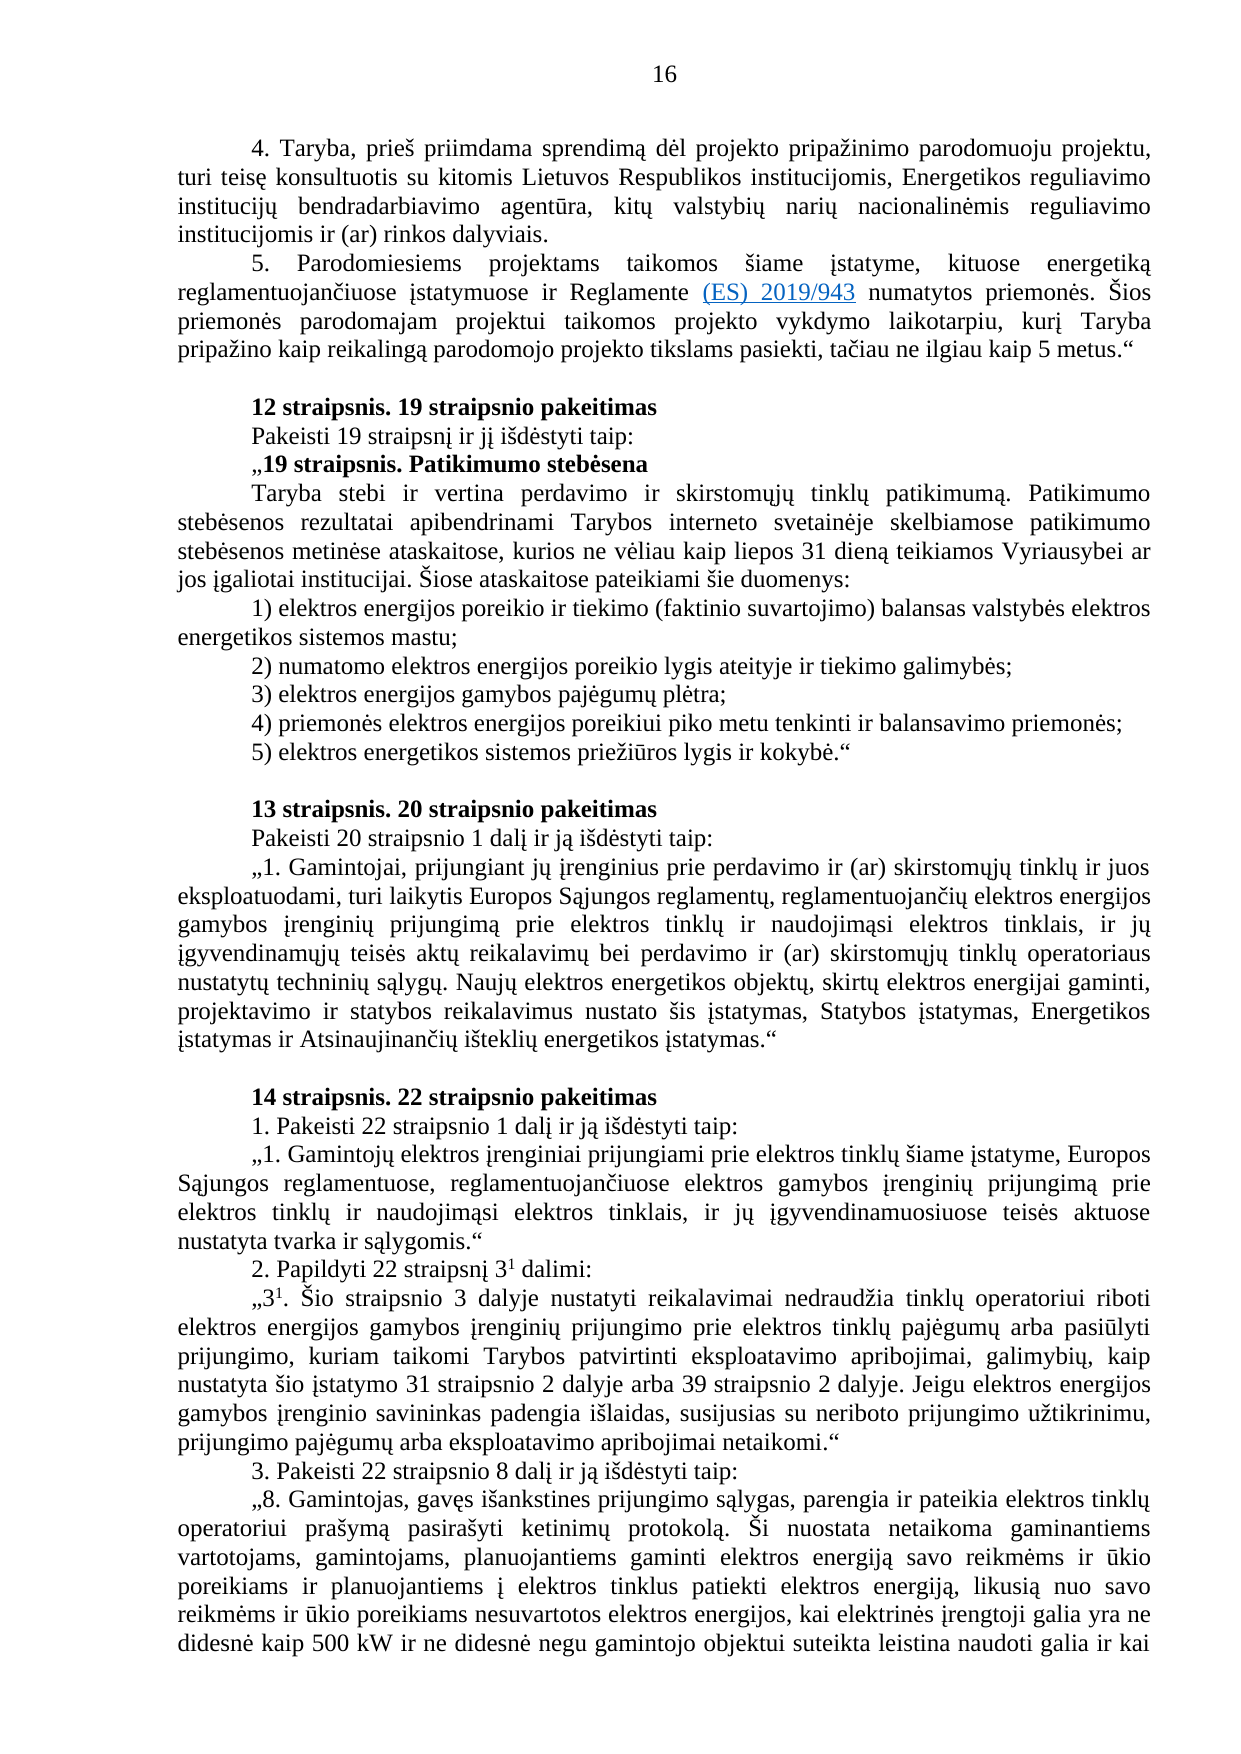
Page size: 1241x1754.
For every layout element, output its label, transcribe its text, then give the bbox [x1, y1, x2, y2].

text „1. Gamintojai, prijungiant jų įrenginius prie perdavimo ir (ar) skirstomųjų tinklų ir juos eksploatuodami, turi laikytis Europos Sąjungos reglamentų, reglamentuojančių elektros energijos gamybos įrenginių prijungimą prie elektros tinklų ir naudojimąsi elektros tinklais, ir jų įgyvendinamųjų teisės aktų reikalavimų bei perdavimo ir (ar) skirstomųjų tinklų operatoriaus nustatytų techninių sąlygų. Naujų elektros energetikos objektų, skirtų elektros energijai gaminti, projektavimo ir statybos reikalavimus nustato šis įstatymas, Statybos įstatymas, Energetikos įstatymas ir Atsinaujinančių išteklių energetikos įstatymas.“ [177, 852, 1152, 1053]
text Pakeisti 19 straipsnį ir jį išdėstyti taip: [177, 421, 1152, 449]
text 5) elektros energetikos sistemos priežiūros lygis ir kokybė.“ [177, 737, 1152, 766]
text 2. Papildyti 22 straipsnį 31 dalimi: [177, 1254, 1152, 1283]
text 2) numatomo elektros energijos poreikio lygis ateityje ir tiekimo galimybės; [177, 651, 1152, 679]
text 3) elektros energijos gamybos pajėgumų plėtra; [177, 679, 1152, 708]
text 14 straipsnis. 22 straipsnio pakeitimas [177, 1082, 1152, 1111]
text Taryba stebi ir vertina perdavimo ir skirstomųjų tinklų patikimumą. Patikimumo stebėsenos rezultatai apibendrinami Tarybos interneto svetainėje skelbiamose patikimumo stebėsenos metinėse ataskaitose, kurios ne vėliau kaip liepos 31 dieną teikiamos Vyriausybei ar jos įgaliotai institucijai. Šiose ataskaitose pateikiami šie duomenys: [177, 478, 1152, 593]
text 12 straipsnis. 19 straipsnio pakeitimas [177, 392, 1152, 421]
text 1. Pakeisti 22 straipsnio 1 dalį ir ją išdėstyti taip: [177, 1111, 1152, 1139]
text 3. Pakeisti 22 straipsnio 8 dalį ir ją išdėstyti taip: [177, 1456, 1152, 1484]
text „1. Gamintojų elektros įrenginiai prijungiami prie elektros tinklų šiame įstatyme, Europos Sąjungos reglamentuose, reglamentuojančiuose elektros gamybos įrenginių prijungimą prie elektros tinklų ir naudojimąsi elektros tinklais, ir jų įgyvendinamuosiuose teisės aktuose nustatyta tvarka ir sąlygomis.“ [177, 1139, 1152, 1254]
text 1) elektros energijos poreikio ir tiekimo (faktinio suvartojimo) balansas valstybės elektros energetikos sistemos mastu; [177, 593, 1152, 651]
text „19 straipsnis. Patikimumo stebėsena [177, 449, 1152, 478]
text 4. Taryba, prieš priimdama sprendimą dėl projekto pripažinimo parodomuoju projektu, turi teisę konsultuotis su kitomis Lietuvos Respublikos institucijomis, Energetikos reguliavimo institucijų bendradarbiavimo agentūra, kitų valstybių narių nacionalinėmis reguliavimo institucijomis ir (ar) rinkos dalyviais. [177, 133, 1152, 248]
text 13 straipsnis. 20 straipsnio pakeitimas [177, 794, 1152, 823]
text „31. Šio straipsnio 3 dalyje nustatyti reikalavimai nedraudžia tinklų operatoriui riboti elektros energijos gamybos įrenginių prijungimo prie elektros tinklų pajėgumų arba pasiūlyti prijungimo, kuriam taikomi Tarybos patvirtinti eksploatavimo apribojimai, galimybių, kaip nustatyta šio įstatymo 31 straipsnio 2 dalyje arba 39 straipsnio 2 dalyje. Jeigu elektros energijos gamybos įrenginio savininkas padengia išlaidas, susijusias su neriboto prijungimo užtikrinimu, prijungimo pajėgumų arba eksploatavimo apribojimai netaikomi.“ [177, 1283, 1152, 1456]
text „8. Gamintojas, gavęs išankstines prijungimo sąlygas, parengia ir pateikia elektros tinklų operatoriui prašymą pasirašyti ketinimų protokolą. Ši nuostata netaikoma gaminantiems vartotojams, gamintojams, planuojantiems gaminti elektros energiją savo reikmėms ir ūkio poreikiams ir planuojantiems į elektros tinklus patiekti elektros energiją, likusią nuo savo reikmėms ir ūkio poreikiams nesuvartotos elektros energijos, kai elektrinės įrengtoji galia yra ne didesnė kaip 500 kW ir ne didesnė negu gamintojo objektui suteikta leistina naudoti galia ir kai [177, 1484, 1152, 1657]
text 5. Parodomiesiems projektams taikomos šiame įstatyme, kituose energetiką reglamentuojančiuose įstatymuose ir Reglamente (ES) 2019/943 numatytos priemonės. Šios priemonės parodomajam projektui taikomos projekto vykdymo laikotarpiu, kurį Taryba pripažino kaip reikalingą parodomojo projekto tikslams pasiekti, tačiau ne ilgiau kaip 5 metus.“ [177, 248, 1152, 363]
text 4) priemonės elektros energijos poreikiui piko metu tenkinti ir balansavimo priemonės; [177, 708, 1152, 737]
text Pakeisti 20 straipsnio 1 dalį ir ją išdėstyti taip: [177, 823, 1152, 852]
